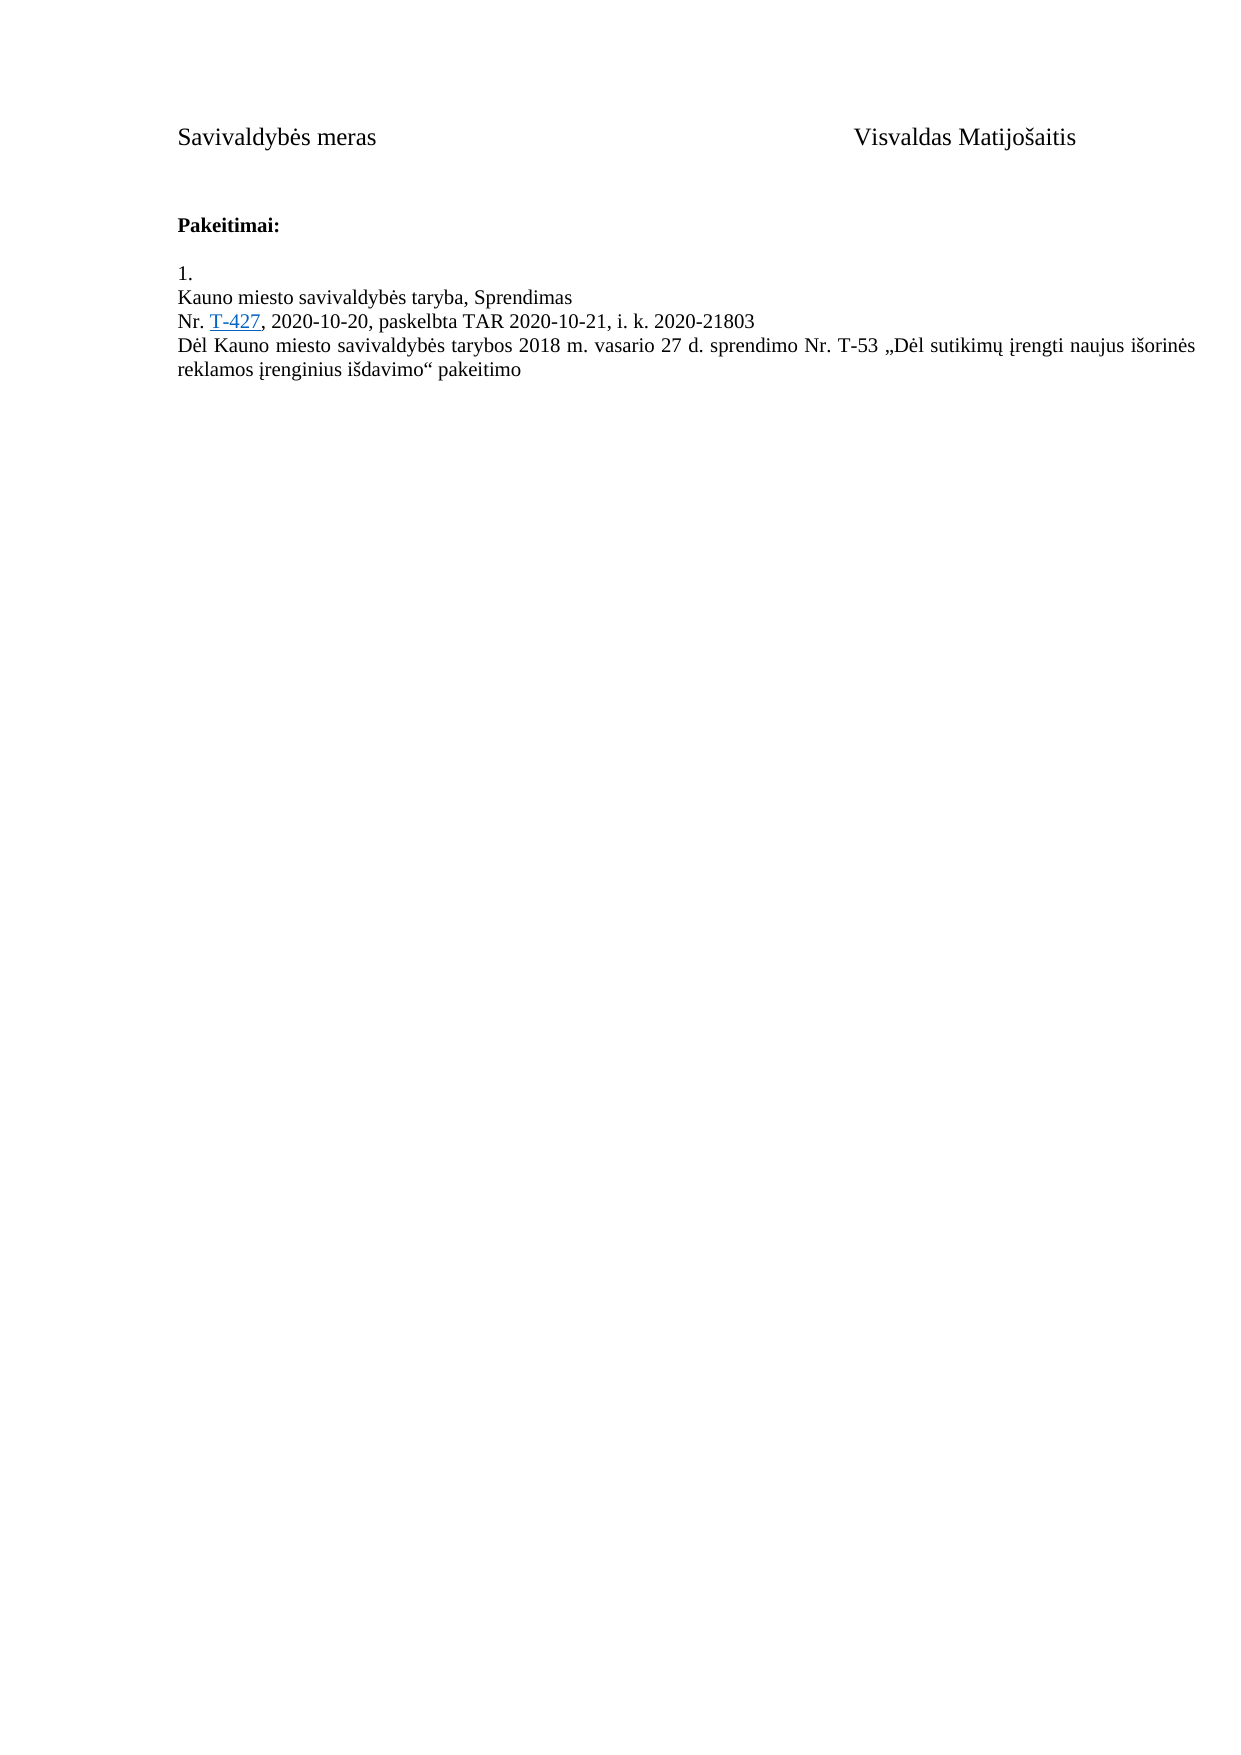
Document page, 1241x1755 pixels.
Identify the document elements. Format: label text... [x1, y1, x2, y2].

text Savivaldybės meras Visvaldas Matijošaitis [177, 122, 1198, 150]
text Pakeitimai: [177, 213, 1198, 237]
text Kauno miesto savivaldybės taryba, Sprendimas [177, 285, 1198, 309]
text Nr. T-427, 2020-10-20, paskelbta TAR 2020-10-21, i. k. 2020-21803 [177, 309, 1198, 333]
text 1. [177, 261, 1198, 285]
text Dėl Kauno miesto savivaldybės tarybos 2018 m. vasario 27 d. sprendimo Nr. T-53 „Dėl sutikimų įrengti naujus išorinės reklamos įrenginius išdavimo“ pakeitimo [177, 333, 1198, 381]
